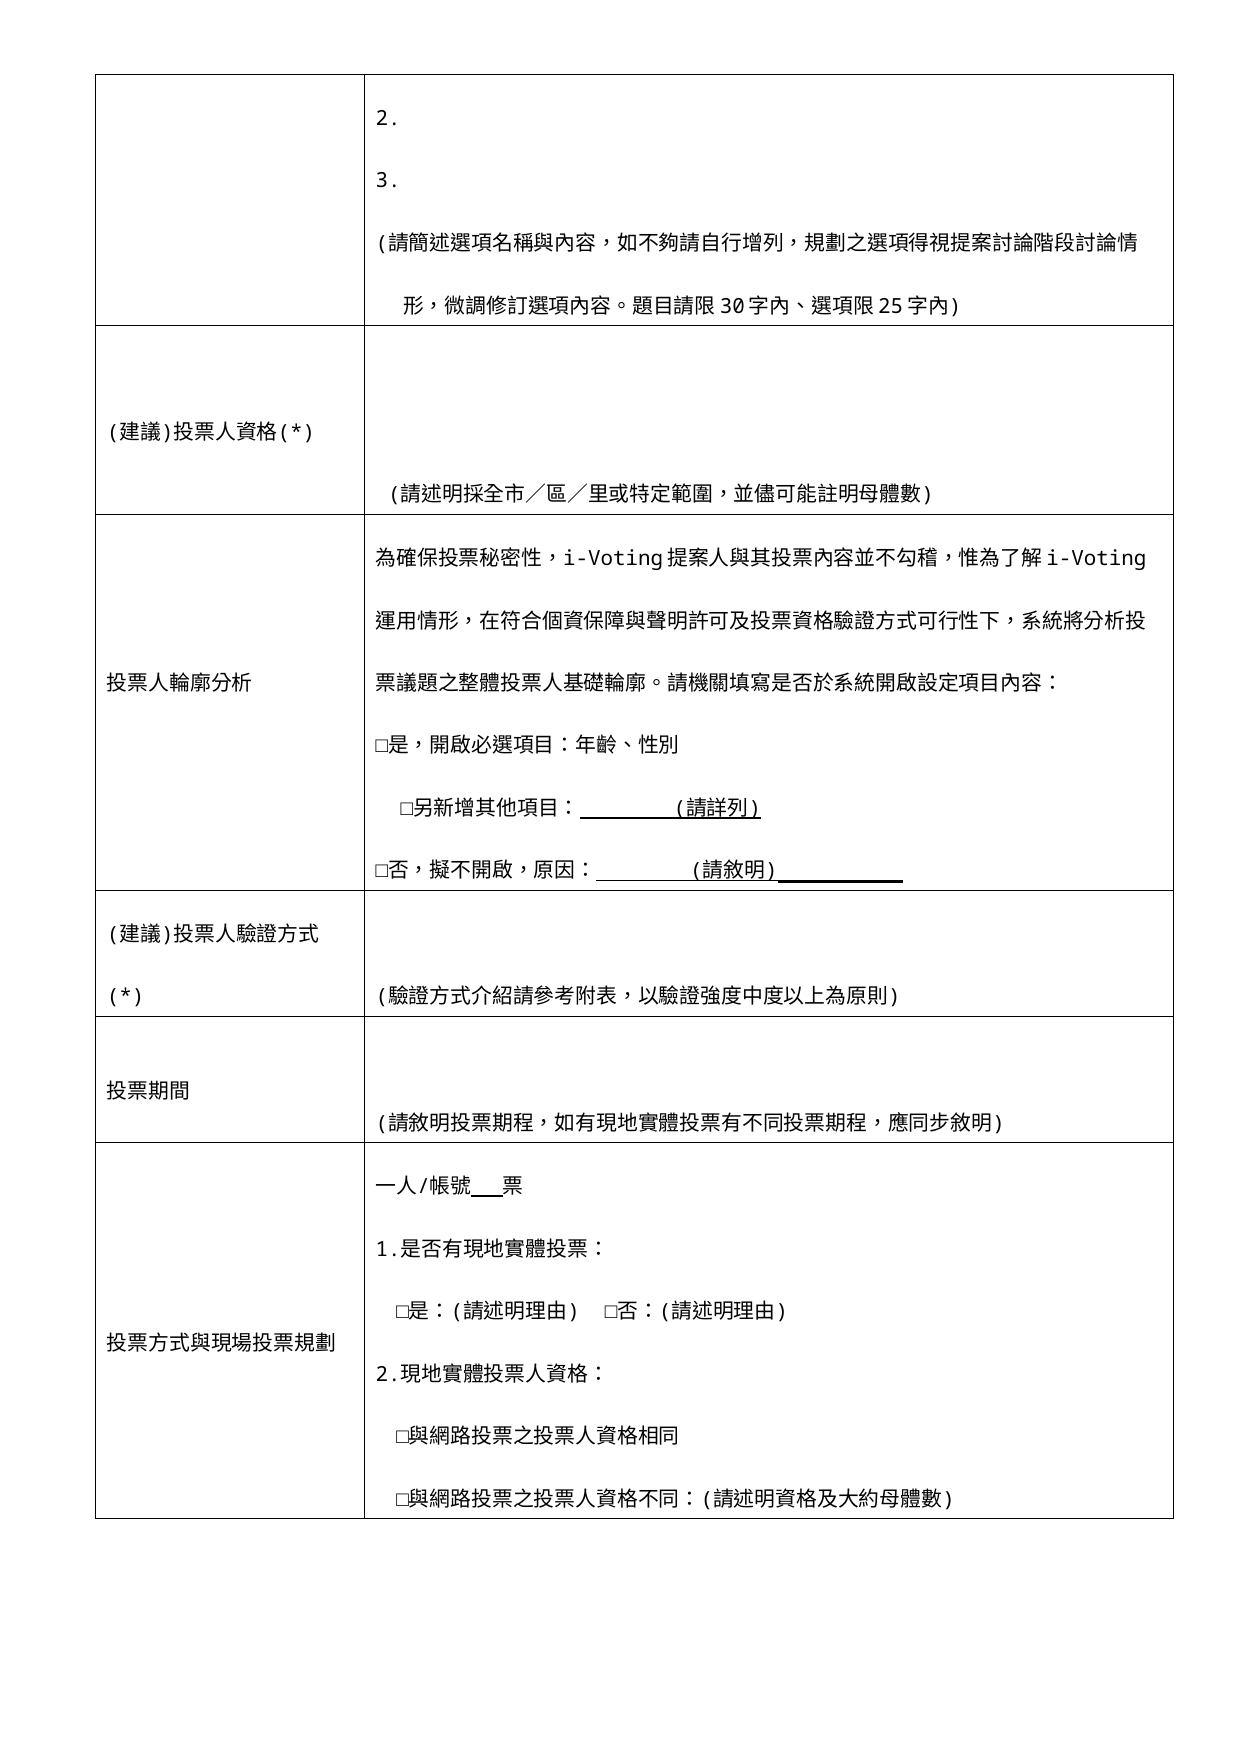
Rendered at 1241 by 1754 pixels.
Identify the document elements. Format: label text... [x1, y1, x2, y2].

table_cell (請述明採全市／區／里或特定範圍，並儘可能註明母體數) [365, 326, 1173, 514]
table_cell 投票方式與現場投票規劃 [96, 1143, 364, 1518]
table_cell 投票人輪廓分析 [96, 515, 364, 890]
table_cell (建議)投票人資格(*) [96, 326, 364, 514]
table_cell 為確保投票秘密性，i-Voting提案人與其投票內容並不勾稽，惟為了解i-Voting運用情形，在符合個資保障與聲明許可及投票資格驗證方式可行性下，系統將分析投票議題之整體投票人基礎輪廓。請機關填寫是否於系統開啟設定項目內容： □是，開啟必選項目：年齡、性別 □另新增其他項目： (請詳列) □否，擬不開啟，原因： (請敘明) [365, 515, 1173, 890]
table_cell 一人/帳號 票 1.是否有現地實體投票： □是：(請述明理由) □否：(請述明理由) 2.現地實體投票人資格： □與網路投票之投票人資格相同 □與網路投票之投票人資格不同：(請述明資格及大約母體數) [365, 1143, 1173, 1518]
table_cell 2. 3. (請簡述選項名稱與內容，如不夠請自行增列，規劃之選項得視提案討論階段討論情形，微調修訂選項內容。題目請限30字內、選項限25字內) [365, 75, 1173, 325]
table_cell 投票期間 [96, 1017, 364, 1142]
table_cell [96, 75, 364, 325]
table_cell (驗證方式介紹請參考附表，以驗證強度中度以上為原則) [365, 891, 1173, 1016]
table_cell (建議)投票人驗證方式(*) [96, 891, 364, 1016]
table_cell (請敘明投票期程，如有現地實體投票有不同投票期程，應同步敘明) [365, 1017, 1173, 1142]
